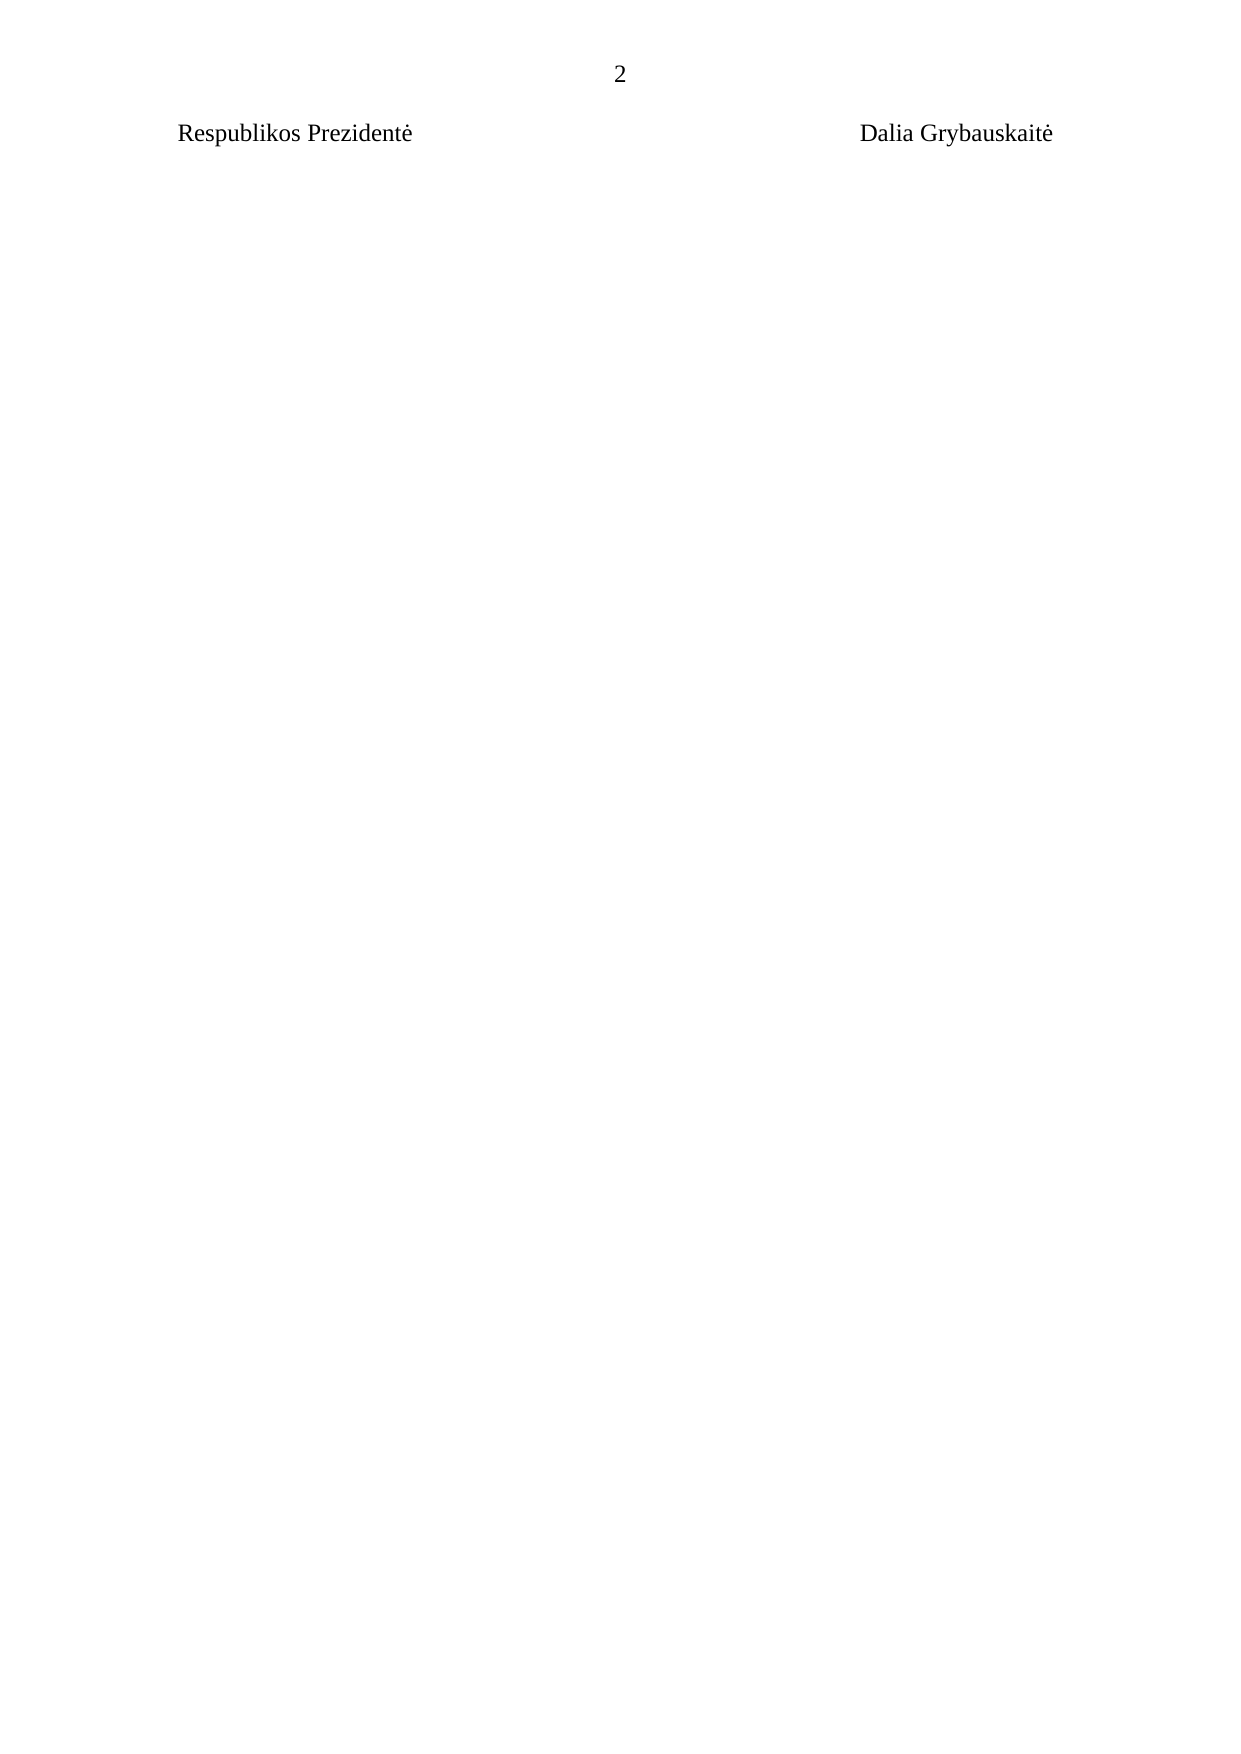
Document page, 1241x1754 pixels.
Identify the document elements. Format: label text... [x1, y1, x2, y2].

text Respublikos Prezidentė Dalia Grybauskaitė [177, 118, 1063, 147]
